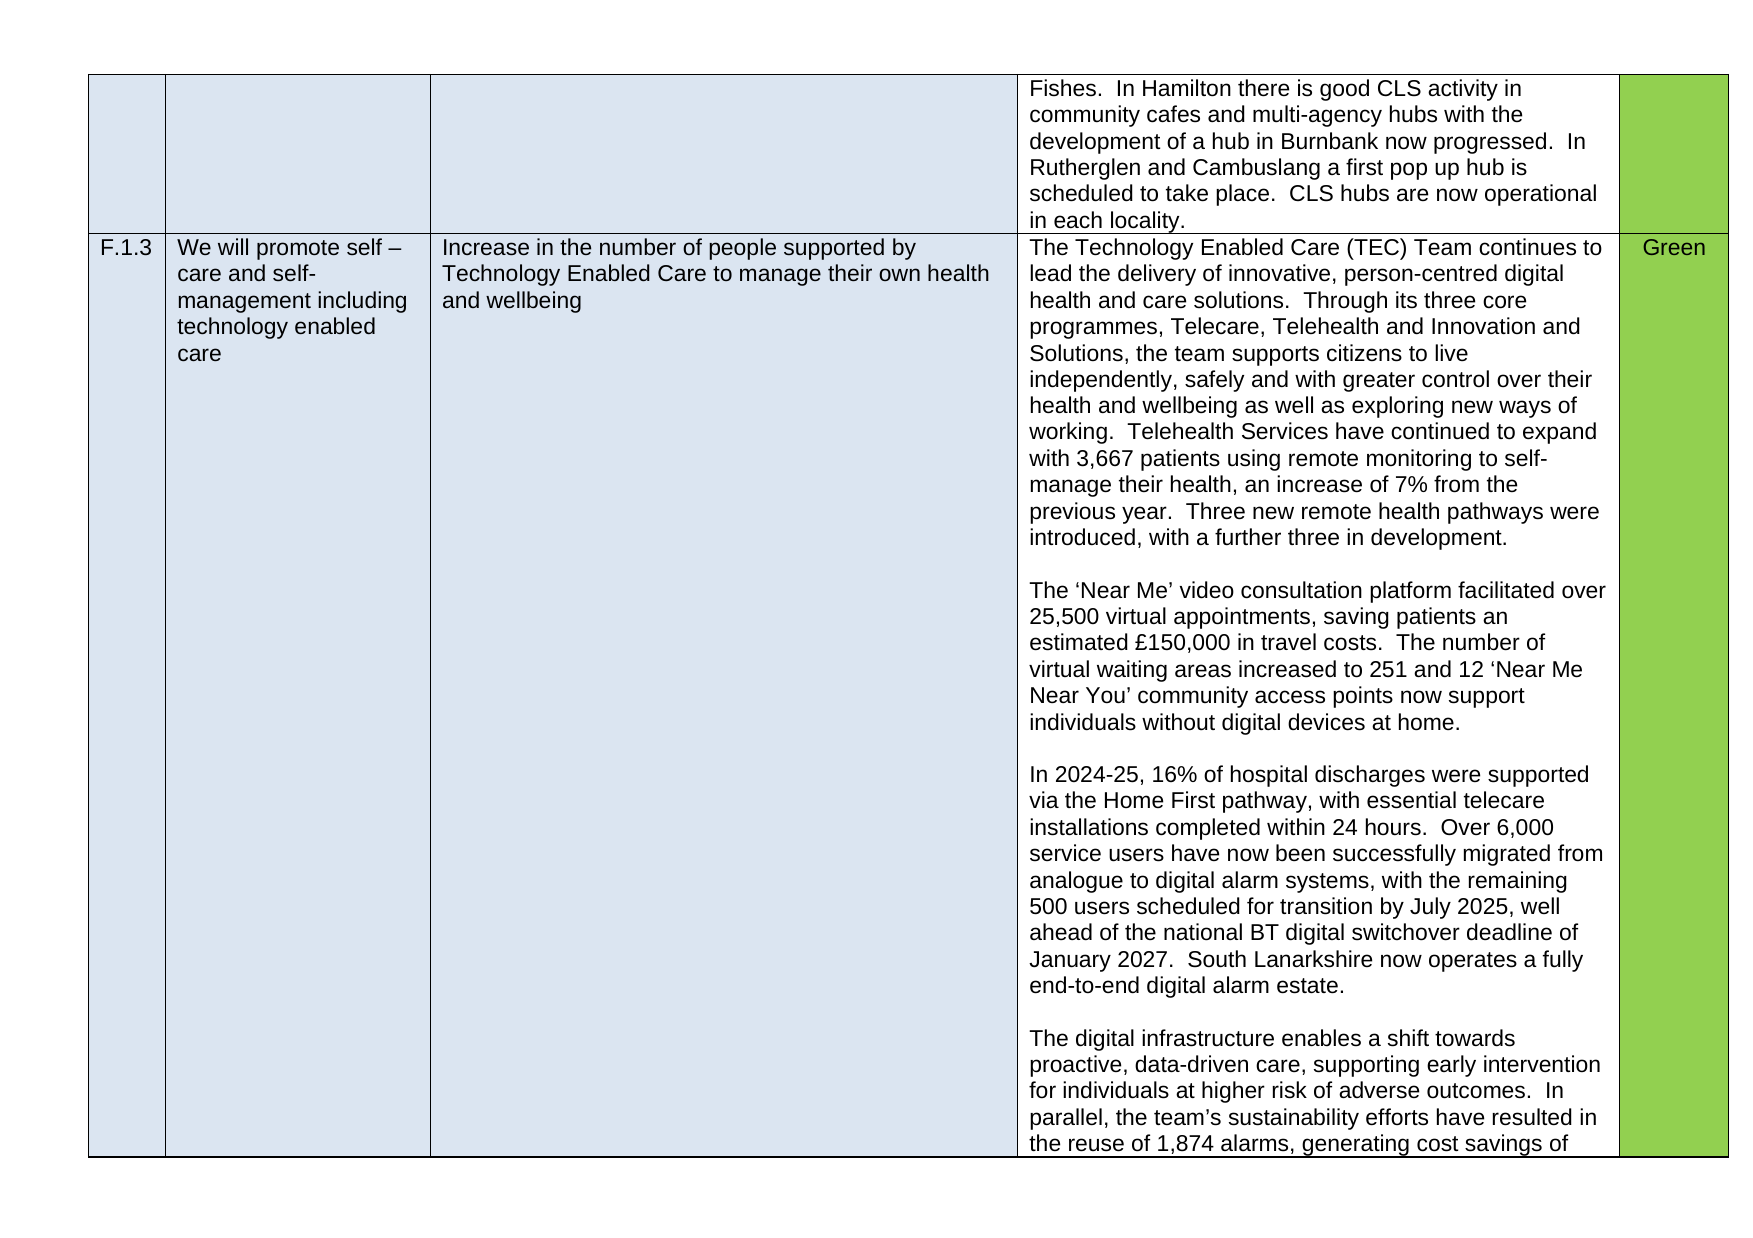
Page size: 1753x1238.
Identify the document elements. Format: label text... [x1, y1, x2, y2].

table_cell [431, 75, 1017, 233]
table_cell Increase in the number of people supported by Technology Enabled Care to manage their own health and wellbeing [431, 234, 1017, 1156]
table_cell [1620, 75, 1728, 233]
table_cell [166, 75, 430, 233]
table_cell We will promote self – care and self-management including technology enabled care [166, 234, 430, 1156]
table_cell F.1.3 [89, 234, 165, 1156]
table_cell Fishes. In Hamilton there is good CLS activity in community cafes and multi-agency hubs with the development of a hub in Burnbank now progressed. In Rutherglen and Cambuslang a first pop up hub is scheduled to take place. CLS hubs are now operational in each locality. [1018, 75, 1619, 233]
table_cell [89, 75, 165, 233]
table_cell Green [1620, 234, 1728, 1156]
table_cell The Technology Enabled Care (TEC) Team continues to lead the delivery of innovative, person-centred digital health and care solutions. Through its three core programmes, Telecare, Telehealth and Innovation and Solutions, the team supports citizens to live independently, safely and with greater control over their health and wellbeing as well as exploring new ways of working. Telehealth Services have continued to expand with 3,667 patients using remote monitoring to self-manage their health, an increase of 7% from the previous year. Three new remote health pathways were introduced, with a further three in development. The ‘Near Me’ video consultation platform facilitated over 25,500 virtual appointments, saving patients an estimated £150,000 in travel costs. The number of virtual waiting areas increased to 251 and 12 ‘Near Me Near You’ community access points now support individuals without digital devices at home. In 2024-25, 16% of hospital discharges were supported via the Home First pathway, with essential telecare installations completed within 24 hours. Over 6,000 service users have now been successfully migrated from analogue to digital alarm systems, with the remaining 500 users scheduled for transition by July 2025, well ahead of the national BT digital switchover deadline of January 2027. South Lanarkshire now operates a fully end-to-end digital alarm estate. The digital infrastructure enables a shift towards proactive, data-driven care, supporting early intervention for individuals at higher risk of adverse outcomes. In parallel, the team’s sustainability efforts have resulted in the reuse of 1,874 alarms, generating cost savings of [1018, 234, 1619, 1156]
